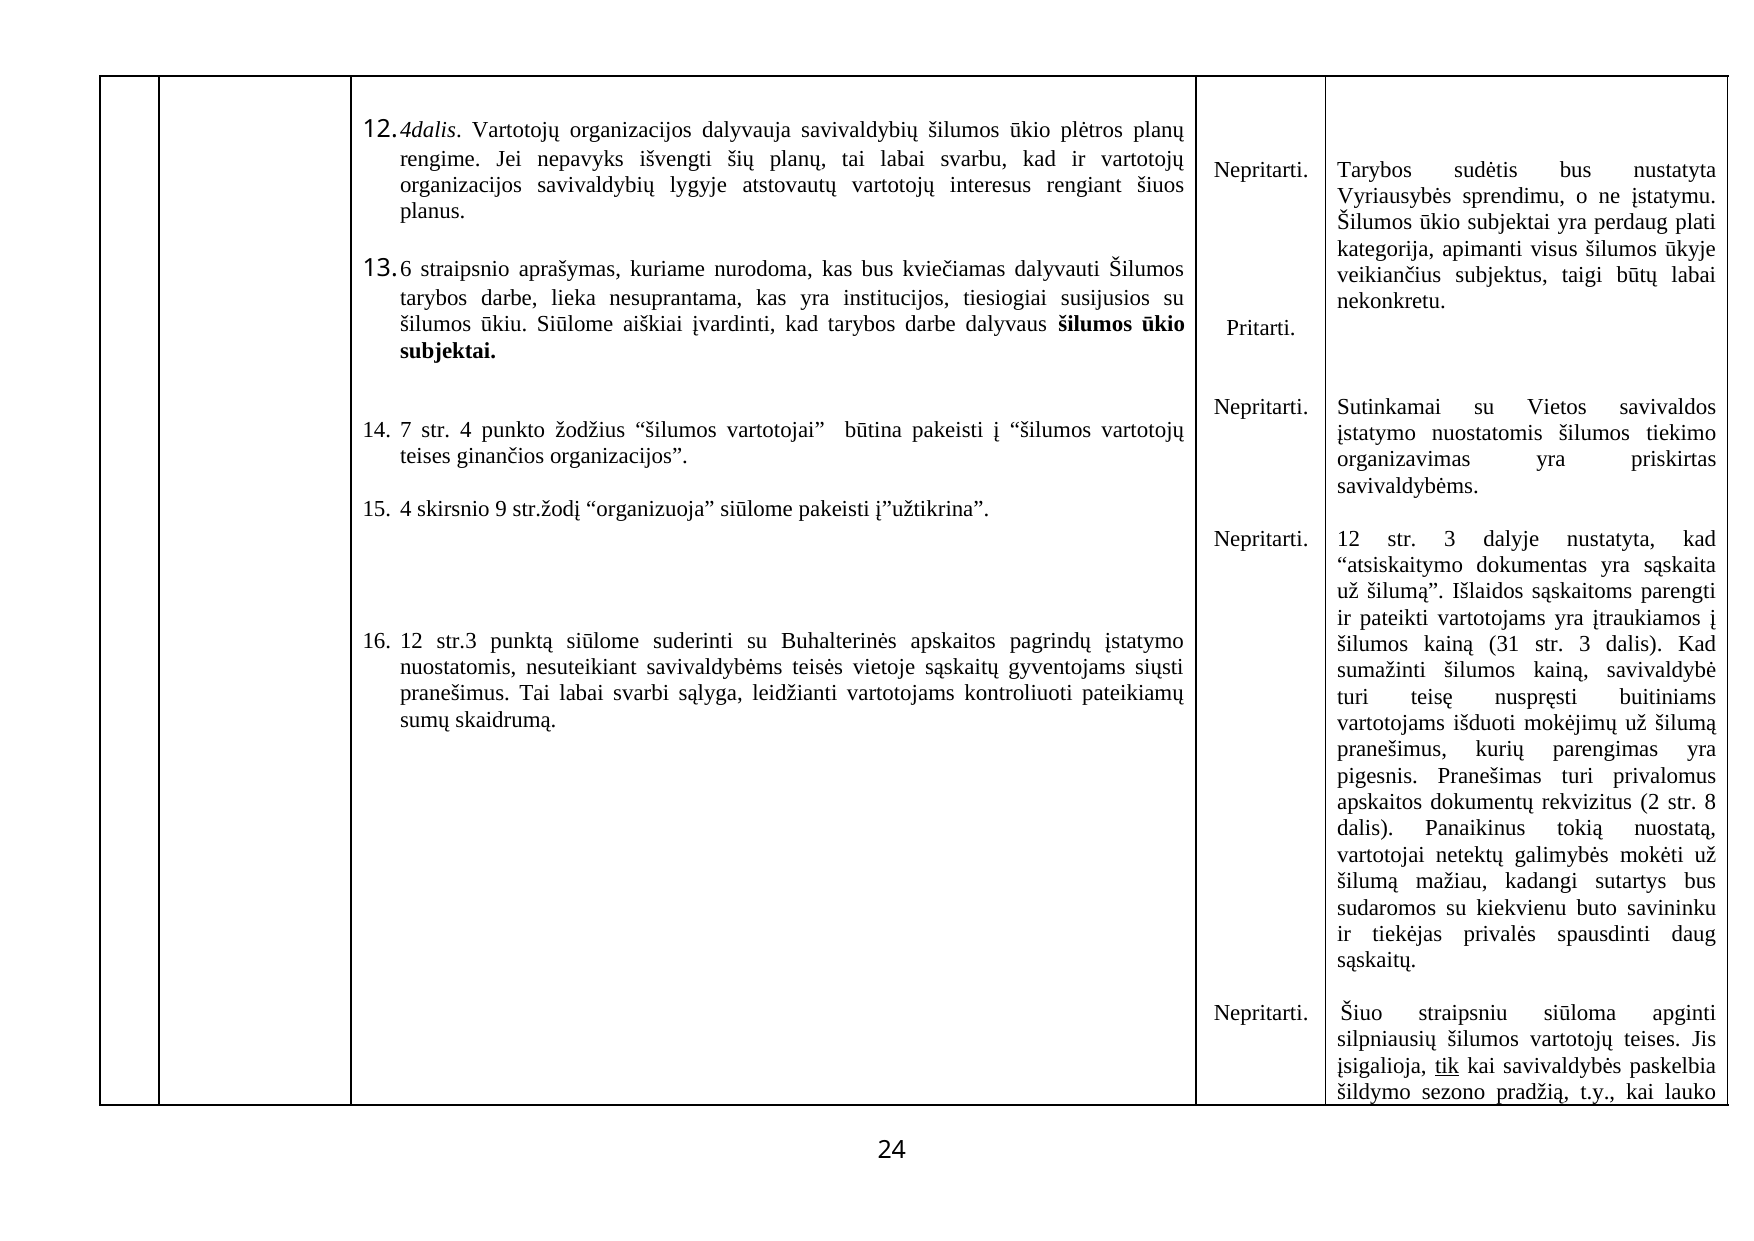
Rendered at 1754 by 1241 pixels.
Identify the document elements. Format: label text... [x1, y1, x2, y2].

table_cell Spaudoje pasirodė informacija, kad Seimas grąžins Vyriausybei pataisyti Šilumos ūkio įstatymo projektą, kadangi iš visuomenės pusės pasirodė prieštaravimai dėl dvinarės kainos, klaidingai vadinamos abonentiniu mokesčiu, įvedimo. Savivaldybės ir šilumos tiekimo įmonės tikisi, kad įstatymo priėmimas nebus stabdomas, kadangi Šilumos ūkio įstatymas gyvybiškai aktualus vartotojams, savivaldybėms ir šilumos tiekėjams.Šiuo metu daugelis labai svarbių vartotojų ir tiekėjų santykių klausimų neišspręsti, jiems trūksta įstatyminio pagrindo. Tai trikdo šilumos tiekimo įmonių darbą, trukdo steigtis daugiabučių namų bendrijoms, delsiama diegti šilumos taupymo priemones. Šilumos ūkio įstatymo projektas buvo rengiamas jau beveik trejus metus, daug kartų svarstytas dalyvaujant įvairių suinteresuotų organizacijų atstovams. Savivaldybių atstovai skambina ir prašo tarpininkauti, kad įstatymo projektas kuo greičiau būtų svarstomas ir priimtas. Įstatymas išspręstų daugelį iki šiolei nesprendžiamų, labai aktualių tiekėjų ir vartotojų santykių klausimų. Visuomenės atstovų ir kai kurių Seimo narių pastabos dėl abonentinio mokesčio įvedimo neturi pagrindo, nes įstatymo projekte net neminima tokia kategorija, kaip abonentinis mokestis ir manome, kad šis klausimas, sukėlęs dalies gyventojų nepasitenkinimą, yra visiškai be reikalo eskaluojamas. Įstatymo projekte rašoma, kad “šilumos ir karšto vandens kainas sudaro energijos ir galios dedamosios”. Minėtos kainos yra įteisintos Valstybinės kainų ir energetikos kontrolės komisijos 1997 m. kovo 27 d. nutarimu Nr.6 patvirtintoje centralizuotos šilumos kainos nustatymo metodikoje. Šioje metodikoje rašoma:”8.3. Juridiniai asmenys ir gyvenamųjų namų bendrijos ir namų savininkai...gali pasirinkti dvinarę arba vienanarę kainą. Taip pat norime atkreipti Jūsų dėmesį, kad asmenys, pasirinkę dvinarę kainą, gaus ne mažesnes kompensacijas, kaip ir esant vienanarei kainai. Taip rašoma “Buto (individualaus gyvenamojo namo) šildymo išlaidų, išlaidų šaltam ir karštam vandeniui kompensavimo gyventojams, turintiems mažas pajamas, įstatymo” 4 straipsnio 3 dalyje (V.Ž., 1999, Nr.36-1062). Prašytume negrąžinti Šilumos ūkio įstatymo projekto Vyriausybei ir nestabdyti jo svarstymo Seimo komitetuose. Šiam mūsų prašymui taip pat pritaria ir jį palaiko Valstybinė kainų ir energetikos kontrolės komisija ir Šilumos tiekėjų asociacija. Karšto vandens tiekimas Įstatymo ketvirtąjį skirsnį būtina papildyti straipsniu „Karšto vandens tiekimas“, kuriame turi būti nurodytos šalto vandens pirkimo sąlygos karštam vandeniui paruošti, nes, perskaičius įstatymo projektą, visiškai neaišku kaip bus parduodamas karštas vanduo. …Nereikia būti specialistu, kad suprastum devinto skirsnio („Šilumos kainos ir tarifai. Sąnaudų apskaita. Investicijos“) 30 straipsnio pirmo punkto nuostatą, kurioje teigiama, kad šilumos ir karšto vandens kainas sudaro šilumos energijos ir galios dedamosios. Tiesa po to lyg tarp kitko pasakoma, kad kainose gali būti ir kitų dedamųjų. Taigi šalto vandens kainos dedamoji gali būti įtraukta į karšto vandens kainą, bet gali ir nebūti. To pasėkoje galima daryti išvadą, kad karštas vanduo gali būti ruošiamas ir tiekiamas vartotojams nesinaudojant šalto vandens tiekimo paslaugomis. Tokių „stebuklų“ dar neteko regėti. Susipažinę su Lietuvos Respublikos Šilumos ūkio įstatymo projektu (2002 10 23), siūlome sekančius papildymus ir pataisymus: 1. Nors įstatymo projekte ir naudojama karšto vandens tiekėjo sąvoka, tačiau įstatyme ji neapibrėžta. Siekiant išspręsti praktikoje neretai iškylantį klausimą, kas atsakingas už nuostolius ir kokybę gaminant karštą vandenį bei atsižvelgiant, kad karšto vandens gamyba ir teikimas yra šilumos ūkio sudėtinė dalis, projekto 2 straipsnyje būtina pateikti karšto vandens tiekėjo sąvoką: Karšto vandens tiekėjas – pastato šildymo ir karšto vandens sistemos eksploatuotojas, parduodantis karštą vandenį vartotojams. Centralizuotai pagaminto karšto vandens tiekėjas yra šilumos tiekėjas. 2. 2 straipsnio 12 punktą papildyti: 12. Pastato šildymo ir karšto vandens sistemos prižiūrėtojas (eksploatuotojas) – fizinis ar juridinis asmuo, atitinkantis nustatytus kvalifikacinius reikalavimus eksploatuoti pastatų šildymo ir karšto vandens sistemas ir teikiantis šių sistemų priežiūros bei šilumos ir karšto vandens tiekimo paslaugas. 3. Įstatymo projekto 2 straipsnio 27 punktą papildyti: 27. Šilumos ūkis – energetikos ūkio sritis, tiesiogiai susijusi su šilumos ir karšto vandens gamyba, perdavimu, tiekimu ir vartojimu. 4. Įstatymo projekto 2 straipsnio 32 punktą išdėstyti taip: 32. Tiekimo-vartojimo riba – vieta šilumos perdavimo vamzdynuose, iki kurios tiekėjas yra atsakingas už šilumos ir (ar) karšto vandens tiekimą. 5. Įstatymo projektą papildyti nauju straipsniu: 13*. Karšto vandens gamybos organizavimas Šaltą vandenį karšto vandens gamybai karšto vandens tiekėjas perka iš šalto vandens tiekėjo. Necentralizuotos karšto vandens gamybos atveju karšto vandens tiekėjas šilumnešį perka iš šilumos tiekėjo. 6. Patikslinti 20 straipsnio 5.3 punktą: 5.3. sutartyse nustatytus šilumos vartotojų patalpų kokybišką šildymą ir tinkamos kokybės karšto vandens pristatymą vartotojams, jeigu šilumos ar karšto vandens tiekėjai į pastato šilumos punktą pristato sutartyse nustatytos kokybės šilumnešį, o centralizuotos karšto vandens gamybos atveju – karštą vandenį. Šilumos įstatymo projekte labai sureikšminamas konkurencijos vaidmuo tarp energijos, kuro tiekėjų bei šilumos gamintojų. Šilumos tiekimo įmonės veikia lokalioje teritorijoje ir turi ryšį su vartotojais toje pačioje teritorijoje sumontuotu šilumos perdavimo tinklu. Atskirais atvejais labai ribotos kuro pasirinkimo galimybės ( pvz. nėra dujotiekio). Vartotojas netenka tokios pasirinkimo laisvės kaip elektros energijos vartotojas. Dėl verslo specifikos ( dideli pradiniai kapitaliniai įdėjimai, ribota veiklos rinka, dideli konkurentų įėjimo į rinką kaštai, mastelio ekonomika), centralizuotas šilumos tiekimo ūkis yra natūrali monopolija. Esant dabartiniai politinei situacijai savivaldybėse, kai dauguma savivaldybių sprendimus priima politiniais motyvais, o nesivadovauja ekonomine logika, šiame straipsnyje nuostata dėl “pagrįstos konkurencijos įteisinimo” gali būti žalinga ir skatinti valdininkų savivalę. Siūlau 1 straipsnio 2 dalies nuostatą 2) išbraukti. Straipsnis 2 Siūlau straipsnį papildyti sąvoka, apibrėžiančia šilumos pirkimo – pardavimo santykius tarp šilumos gamintojo ir šilumos tiekėjo. Straipsnis 3.1 Neaiškus teiginys. Kuro tiekėjai tiesiogiai nekonkuruoja su energijos tiekėjais. Gal norėta apibrėžti konkurenciją tarp centralizuoto šilumos ūkio ir alternatyvių šilumos energijos šaltinių. Siūlau sukonkretinti teiginį bei papildyti 2 Straipsnį energijos bei kuro tiekėjų sąvokomis. Straipsnis 3.2 Nuostata, kad savivaldybių kontroliuojamoms įmonėms nuosavybės teise priklausytų šilumos perdavimo tinklai, kuriais realizuojama ne mažiau 5 GWh per metus šilumos ir ne mažiau kaip 30 procentų gamybos pajėgumų kiekviename tinkle, įskaitant reikalingą šiluminės galios rezervą, pasmerkia savivaldybes ir jų kontroliuojamas įmones eksploatuoti labiausiai nusidėvėjusią šilumos ūkio dalį – šilumos perdavimo tinklą. Šiuo metu daugumos šilumos ūkio įmonių šiluminių trasų techninė būklė yra nepatenkinama, jų amžius vidutiniškai siekia 15 ir daugiau metų. Kai kur nuostoliai trasose iki 30 procentų visos perduodamos energijos. Šio tinklo atnaujinimas ir privalomų 30 procentų šilumos gamybos pajėgumų kiekviename tinkle išlaikymas, įskaitant reikalingą šiluminės galios rezervo priežiūrą ir remontą , pareikalaus žymių investicijų. Šilumos ūkio įmones įmanoma sutvarkyti tik atlikus kompleksinę renovaciją, apimančią šilumos gamybą ir šilumos tiekimą. Dėl blogos finansinės padėties, o taip pat dėl galimų politinių interesų savivaldybės stengsis pirmiausiai patenkinti kai kurių socialinių sluoksnių (mokytojai, medikai) finansinius interesus ir tuo pačiu nepajėgs atlikti šiluminių trasų renovacijos. Reikia tikėtis, kad artimiausiu laikotarpiu šilumos nuostoliai didės ir galutinis vartotojas turės sumokėti už šiluminės energijos nuostolius, o tai lems šilumos tarifo didėjimą. Siūlau nuostatą išbraukti, be to ji prieštarauja įstatymo 1 Straipsnio 1 ir 4 punktams. Straipsnis 4.3 Siūlyčiau tokią šio straipsnio redakciją: “Valstybė (vyriausybė) planuoja bei rekomenduoja savivaldybėms optimalų vietinio biokuro ir atsinaujinančių energijos šaltinių panaudojimą šilumos energijos gamybai.” Straipsnis 8.2 Siūlau išbraukti žodį “gali” ir išdėstyti taip: “Vyriausybė teikia paramą…” arba išbraukti visą punktą. Straipsnis 13.3 Siūlau papildyti punktą ir išdėstyti sekančiai:”Šildymo sezono laikotarpiu butai ir kitos patalpos daugiabučiame name privalo būti šildomi, jeigu to pageidauja bent vienas namo buto savininkas neturintis įsiskolinimų šilumos tiekėjui, o bendras namo įsiskolinimas šilumos tiekėjui neviršija 1/12 už per paskutinius 12 mėnesių tam namui priskaičiuotos piniginės sumos už patiektą šiluminę energiją”. Straipsnis 14.3 Siūlau papildyti punktą ir išdėstyti taip: “Šilumos tiekėjo išlaidas, susijusias su šilumos ir (ar) karšto vandens pateikimo sustabdymu įsiskolinusiam vartotojui, bei išlaidas, susijusias su šilumos ir (ar) karšto vandens pateikimo atnaujinimo vartotojui, pilnai atsiskaičiusiam su šilumos tiekėju, apmoka šis vartotojas.” Straipsnis 20.3 Punktas taisytinas aptariant atvejį kaip bus priimamas sprendimas dėl šildymo ir karšto vandens sistemos eksploatuotojo, jeigu nebūtų daugiabučių namų savininkų bendrijos, o būtų paskirtas administratorius. Straipsnis 30.5 Siūlau punktą išdėstyti taip: “Derindama ir nustatydama bazines kainas, Komisija taiko ne didesnę kaip 9 procentų pelno maržą. Sąvoka “Atsakomybės riba”. Siūlome ją keisti taip: Tiekimo-vartojimo riba – tiekėjo ir vartotojo įrenginių nuosavybės atskyrimo vieta, jei jų tarpusavio sutartyse nenumatyta kitaip. Ši sąvoka, jeigu ji priimtina, turėtų būti vartojama tolimesniame Įstatymo projekto tekste vietoje sąvokos “atsakomybės riba”. Sąvoka “Karštas vanduo”. Vandens temperatūrą neturėtų nustatyti Vyriausybė ar dar kas nors, kadangi šioje srityje yra priimti tarptautiniai higieniniai standartai, kuriuos atkartoja ir mūsų šalyje galiojančios higienos normos. Nesilaikant šių normų galimi susirgimai, kaip daugeliui girdėta legionierių liga. Siūloma formuluotė: Karštas vanduo – geriamasis vanduo, pašildytas iki higienos normomis nustatytos temperatūros, naudojamas buityje bei specialių jo parametrų nereikalaujančiuose technologiniuose procesuose. Sąvoka “Kogeneracinė jėgainė”. Projekte pateikiamas kogeneracinės jėgainės apibrėžimas yra netinkamas, kadangi kogeneracinė jėgainė visų pirma yra technologinių įrenginių visuma. Tokias jėgaines, kaip dabar kompresorines stotis, ateityje turės stambesnės įmonės ar net didelės gydymo ar kitokios paskirties įstaigos, todėl šių žodžių deriniu apibudinti instituciją (įmonę) nepriimtina. Dėl to ir dėl dabar galiojančios techninės sampratos apie kogeneracinę jėgainę siūlome tokį šios sąvokos apibrėžimą: Kogeneracinė jėgainė – technologinių įrenginių kompleksas, skirtas bendrai elektros ir šilumos gamybai. Šiuo įstatymu reglamentuojančioje veikloje kogeneracinės jėgainės pagamintos energijos dominuojančia dalimi laikoma šiluma. Kadangi šiame apibrėžime nelieka sąvokos “kombinuotoji elektros energijos ir šilumos gamyba”, todėl ją siūlome išbraukti iš sąvokų sąrašo (poz. 6). Šiame apibrėžime antrasis sakinys įrašytas, siekiant išvengti piktnaudžiavimo dėl ateityje kogeneracijai numatomos tiekti paramos iš Europos Sąjungos ir respublikinių fondų, nes tokių bandymų kitose šalyse jau yra. Sąvoka “Kombinuotoji elektros energijos ir šilumos gamyba” Siūloma išbraukti (paaiškinimą žr. aukščiau, prie sąvokos “Kogeneracinė jėgainė”.) Sąvoka “Šilumos vartotojo pastato šildymo būdas” Siūloma šią sąvoką išbraukti, kadangi yra kita sąvoka “šildymo būdas” (žr. 15 poz.) , reiškianti tą patį. Be to visiškai nesuprantama, kodėl rašoma “šilumos vartotojo pastato” šildymo būdas, nes svarbu yra aplamai pastato šildymo būdas. Iš kitos pusės žiūrint, kiekvienas pastatas yra šilumos vartotojas, todėl to pabrėžti nėra reikalo. Sąvoka “Pastato šildymo ir karšto vandens sistema” Inžinerinėje praktikoje yra ne tik šildymo ir karšto vandens sistemos, bet ir kitos (vėdinimo, oro kondicionavimo) sistemos, kurios vartoja šilumą. Jų eliminavimas gali sukelti juridinių problemų, todėl siūlome išplėsti šią sąvoką ir apjungti visas minėtas sistemas bendru pavadinimu “pastato šilumos vartojimo sistema”. Tai labiau atitiktų CK 4.82 p. išdėstytus teiginius. Šios sąvokos apibrėžime siūlome padaryti redakcinius pakeitimus. Čia ir kitur, kai kalbama apie karšto vandens gamybą, siūlome rašyti karšto vandens ruošimas, nes taip priimta apibrėžti vandens sušildymo procesą tiek techninėje tiek bendrinėje kalboje. Taip pat, čia ir kitur, reikėtų atsisakyti žodžio “perdavimas” ir vartoti “tiekimas”. Siūloma formuluoti taip: Pastato šilumos vartojimo sistema – techninė sistema skirta pastato patalpų šildymui, vėdinimui, oro kondicionavimui, karšto vandens ruošimui ir tiekimui ar kitiems tikslams tenkinti. Ją sudaro šilumos vartotojo patalpų techninė įranga kartu su funkcionaliai susijusia bendrojo naudojimo įranga. Antrasis sakinys leidžia aiškiau suderinti šio įstatymo ir CK nuostatas dėl bendrojo naudojimo įrangos. Jeigu būtų priimtas šis siūlymas, reikėtų ne tik čia, bet ir kitur įrašyti “šilumos vartojimo sistema” vietoje “šildymo ir karšto vandens sistema”. Sąvoka “Šilumos perdavimas” Vietoje žodžio “perdavimas” siūloma vartoti žodį “tiekimas”. Šiluminėje technikoje , kai sakoma “šilumos perdavimas”, suprantama, kad kalbama apie vieną iš šilumos mainų būdų. Pavyzdžiui,sakoma: šilumos perdavimas per šilumokaičio sienelę” ir pan. Šio Įstatymo projekte tekste taip pat labai dažnai yra vartojamas žodis “tiekimas”, todėl nereikėtų jo kai kur atsisakyti Geriausia tą patį reiškinį vadinti vienodai. Sąvoka “Šilumos perdavimo tinklas” Sąvoka “....perdavimo tinklas” keistina dėl to, kad žodis “perdavimas” čia naudojamas ne pagal priimtą terminologiją ir taip pat todėl, kad CK septinto skirsnio “ Energijos pirkimo – pardavimo sutartys” 6.383 yra sąvoka “energijos tiekimo tinklas”, todėl mes turime turėti būtent tokios sąvokos apibūdinimą. Tai svarbu ir CK 6.387 atžvilgiu, nes “ …už …tinklų, …prietaisų … būklę bei saugų naudojimą atsako … tiekimo įmonė”. Be to, siūloma atsižvelgti į statybos techniniame reglamente “Šilumos tiekimo tinklai ir šilumos punktai” jau esamą formuluotę ir ją priimti tokią: Šilumos tiekimo tinklas – kompleksas įrenginių, susidedančių iš vamzdynų, uždaromųjų ir reguliuojamųjų įtaisų , siurblių, kontrolės ir matavimo prietaisų bei kitų elementų, kuriais šilumnešis iš šilumos šaltinio tiekiamas ir skirstomas vartotojams Sąvoka “Šilumos tiekimas” Sąvokos apibrėžime naudojamas žodis “pristatymas” , kalbant apie šilumą, netinkamas. Galima pristatyti ką nors, kas turi matmenis, pavyzdžiui, litrą vandens, toną anglies ir panašiai, tačiau visuomet sakome “patiekė 3 tūkstančius m3 gamtinių dujų” ir t.t. Todėl čia ir kitur žodį “pristatyti”, kai kalbama apie šilumą ar karštą vandenį, vertėtų keisti žodžiu “tiekti”. 1. Vartotojų teisės Įstatymo straipsnis nurodantis Įstatymo tikslus deklaruoja, kad jis gina vartotojų teises. Tačiau specifiniai straipsniai nurodo, kad pastatų šildymo energijos šaltinius nustato Savivaldybė per miesto Plėtros Planą, ir kad vartotojas norintis atsijungti nuo centralizuotai teikiamos šilumos sistemos turi tik teisę duoti Prašymą. Savivaldybė turi teisę duoti neigiamą atsakymą net tris metus. Demokratinėse valstybėse, kuriose rinkos ekonomika turi dideli vaidmenį, visuomeninės paslaugos kaip visuomeninis transportas, telefonas, elektra, kabelinė televizija, šildymas, ir t.t. yra suteikiama už nustatytą kainą ir vartotojas turi neribotą teisę pirkti arba nepirkti. Tai nereiškia, kad miestai neturi Plėtros Planų, tačiau tie Planai yra sudaromi atsižvelgiant į vartotojų pasirinktas kryptis. Paslaugos, kurios neturi rinkos paklausos miršta, o tos kurios turi paklausą plečiasi. Šilumos įstatymo projekte yra visiškai priešingai: vartotojas turi paklusti Centrinio Planavimo diktatui. Jis ne tik neturi teises pasirinkti šilumos energijos šaltinį, bet net neturi teises gauti normalią sąskaitą: nurodyta kad jis gauna tik "mokėjimo pranešimą", o jeigu nori gauti sąskaitą už tai turi mokėti papildomą mokestį. Įstatymo projekte yra ir daug kitų vartotojo teisių pažeidimų nustatant mokėjimo už paslaugas grafiką, reikalaujamą "išpirką" norint atsijungti (kaip baudžiavos laikais norint tapt laisvu miestelėnu), iki to kad net šildymo sezoną privatiems pastatams (daugiabučiams) nustato meras savo įsakymu nors tai prieštarauja daugiabučių namų įstatymo nuostatoms. Įstatymo projekte nėra jokiu įpareigojimų energetikos tiekėjams (elektros ir dujų tinklams) daugiabučiuose pastatuose teikti tiek galingumo kiek reikia patenkinti gyventojų poreikius. Apie tai plačiau komentuojama po "konkurencijos" antrašte. 2. Konkurencija Įstatymo projektas deklaruoja, kad vienas iš įstatymo tikslų yra "įteisinti pagristą konkurenciją". Tačiau projekto straipsniuose yra nurodyta, kad Savivaldybė nustato zonas šildymo būdams (7 str.), organizuoja tiekimą (9 str.). Kadangi centrinio šildymo, elektros, ir dujų paskirstymo tinklai yra Savivaldybės kontrolėje, tai akivaizdu kad iš tiesu nėra jokios konkurencijos tarp energetikos tiekėju jeigu vartotojas neturi teises pasirinkti ir tiekėjai nėra įstatymiškai įpareigoti atvesti iki buto įvadinio elektros skaitliuko tiek pajėgumo, kad buto savininkas galėtu savo butą apšildyti ir karštą vandenį paruošti naudodamas elektros energiją, jeigu jis to norėtu. Papildomai dar reikia pastebėti, kad įstatymo projekte yra nurodyta kad buto savininkas atsijungęs nuo centrinio šildymo privalo mokėti "rezervines galios mokesti". Tai aiškiai ne konkurenciją skatinantis nuostatas bet konkurenciją draudžiantis žingsnis panaudojant nepriimtinus metodus. Suprantama, kad buto savininkas atsijungęs nuo centrinio šildymo privalo mokėti už bendro naudojimo patalpų šildymą,(tai nustato 22 str.), tačiau kodėl jis privalo dar papildomai mokėti kažkokį "rezervines galios mokestį", kurio nustatymas yra įstatyme net neapibrėžtas? 3. Atsakomybė Viešojo administravimo srityje yra priimta, kad tie, kurie perka apmokamas paslaugas bent kartą per metus gautų auditu patvirtintą finansinę apskaitą iš paslaugų tiekėjo. Įstatymo projekte yra deklaruojama, kad vienas iš įstatymo tikslų yra "didinti efektyvumą". Tačiau projekte visiškai nieko nekalbama apie specifinius įpareigojimus tiekėjui duoti finansinę apskaitą vartotojams, arba nustatytas ribas kiek iš vartotojo sumokėtų mokesčių privaloma investuoti gerinant šilumos trasų terminę izoliaciją, kokį procentą galima išleisti ant "administracinių išlaidų", arba kiek kombinuotos gamybos (elektra ir šiluma) išlaidų turi būti priskirta elektros komponentui ir kiek šilumai. Be tokių specifinių kriterijų yra per daug plačios galimybės manipuliuoti skaičiais šilumos vartotojų nenaudai. Bendrai paėmus įstatymo projektas kalba tik apie vartotojo atsakomybę mokėti, bet nieko nekalba apie tiekėjo atsakomybę vartotojui. Gaunasi įspūdis, kad projekto autoriai buvo šilumos ūkis ir Vilniaus savivaldybė, nes visas projektas akcentuoja tik jų interesus. 4. Papildomos pastabos Įstatymo projekte yra naudojama išraiška "jungtines veiklos sutarties partneriai". Tai teisiškai netikslu: daugiabučio namo butų savininkai sudarydami jungtinės veiklos sutartį neįsipareigoja kaip "partneriai". Partnerystės sutartis verslo tikslais reškia, kad kiekvienas partneris teisiškai atsako už kiekvieno kito partnerio veiksmus ir finansinius įsipareigojimus (nebent partnerystės sutartyje yra nustatyta kitaip). Tuo tarpu daugiabučiame pastate atskirų patalpų savininkai kiekvienas atsako už save. Projekto 20 straipsnis nurodo kad pastato šildymo sistemos eksploatuotojas "remontuoja šilumos ir karšto vandens apskaitos prietaisus" bei "paskirsto pastate suvartotą šilumos kiekį vartotojams". Tai nepriimtina: apskaitos prietaisų priežiūra yra tiekėjo atsakomybė. Sąskaitų išdavimas yra taip pat tiekėjo atsakomybė panaudojant paskirstymo formulę, kurią nustato savininkai paprasta balsu dauguma vadovaujantis Daugiabučių Namų Bendrijų Įstatymo nustatyta tvarka. Įstatymo projekte vartotojų teisėms apsaugoti nėra tinkamo mechanizmo: projektas nurodo, kad Valstybinė Konkurencijos ir Vartotojų Teisių Gynimo Tarnyba turi tik teisę gauti informaciją ir teikti pasiūlymus Savivaldybei. Tai nepriimtina, nes paslaugų tiekėjas negali būti ir vartotojų teisių gynėjas. Įstatymas turėtu Valstybinei konkurencijos ir Vartotojų Teisių Gynimo Tarnybai suteikti autoritetą spręsti visus ginčus tarp Savivaldybes/šilumos/energetikos tiekėjo ir vartotojo, ir nustatyti, kad Tarnybos sprendimai yra privalomi visoms pusėms. Energetikos Kainų Kontrolės Komisija turi atsakomybę autoritetingai kalbėti apie kainas. Apie konkurenciją ir vartotojų teises turi turėti pilnus įgaliojimus Vartotojų Teisių Gynimo Tarnyba. Pakeisti 20 str. 4-os dalies formuluotę ir išdėstyti ją taip: 4. Šilumos tiekėjas gali būti ir daugiabučio namo, kurio butų ir kitų patalpų savininkams jis tiekia šilumą, šildymo ir karšto vandens sistemos eksploatuotojas, jeigu savininkai taip nusprendžia. Šiuo atveju daugiabučio namo šildymo ir karšto vandens sistemos eksploatavimo sutartis sudaroma atskirai nuo šilumos ir karšto vandens vartojimo pirkimo pardavimo sutarčių. Papildyti 24 str. 3-ia dalimi ir suformuluoti ją taip: Sutartyse nustatyta tvarka reikšti pretenzijas šilumos ir karšto vandens tiekėjui už patiektą nekokybišką šilumą ar karštą vandenį. Asociacija “Lietuvos butų ūkis” išnagrinėjo šilumos įstatymo projektą ir siūlo: 3 straipsnis. Konkurencija šilumos ūkyje. Sąvoka „karšto vandens tiekėjas“ įstatymo projekto 2 straipsnio sąvokose nėra išaiškinta, todėl šios sąvokos naudojimas yra neaiškus. 20 straipsnis. Pastatų šildymo ir karšto vandens sistemų priežiūra. Vadovaujantis Civilinio kodekso 4.84 straipsniu, jeigu butų ir kitų patalpų savininkai neįsteigia bendrijos arba nesudaro jungtinės veiklos sutarties, skiriamas bendrojo naudojimo objektų administratorius, kuris administruoja šio kodekso 4.240 straipsnio pagrindu. Administratorius privalo valdyti, tinkamai prižiūrėti, remontuoti ir kitaip tvarkyti bendrojo naudojimo objektus, inžinerinę įrangą, tame tarpe ir šildymo bei karšto vandens sistemas. Vadovaujantis Lietuvos Respublikos Vyriausybės 2002 m. gegužės 22 d. nutarimu Nr. 752 patvirtintais administravimo nuostatais, administratorius vykdo bendrojo naudojimo objektų nuolatinę priežiūrą. Jis taip pat turi teisę samdyti kitą įmonę, bet ne šilumos tiekėjas tai vykdo. Šio straipsnio p. 2 nuostatos prieštarauja Civilinio Kodekso ir minėto nutarimo nuostatoms. Bendrojo naudojimo objektai (tame tarpe inžinerinė įranga) – tai butų savininkų bendroji dalinė nuosavybė. Tiekėjui priklauso prekės tiekimo (pardavimo) funkcijos, bet ne butų savininkų turto priežiūra prievartos būdu. Šios nuosavybės valdymas nustatytas Civilinio Kodekso 4.82, 4.84 ir 4.85 straipsnių nuostatomis. Priežiūrą vykdančios įmonės yra sudarę su butų savininkais bendrajai inžinerinei įrangai prižiūrėti sutartis nuo 1991 m., o tai reiškia, kad butų savininkai yra išreiškę valią dėl bendrojo naudojimo inžinerinės įrangos naudojimo, išlaikymo. Sprendimai dėl bendrojo naudojimo objektų valdymo ir naudojimo priimami savininkų balsų dauguma, bet ne tiekėjo nuorodomis. Įvertinus vartotojų interesus ir teises, butų savininkai patenka į monopolistų rankas, kai pats tiekėjas parduoda ir pats reguliuoja tiekimo sistemas daugiabučiame name, nelieka jokios kontrolės. Visada teisus bus tiekėjas, kuris suinteresuotas parduoti kuo daugiau šilumos energijos. Niekas nesugebės apginti vartotojų (buitinių abonentų) interesų. 4 punkto „pristatymo sutarties“ sąvoka neaiški. Turėtų būti vartojimo pirkimo – pardavimo sutartis tarp tiekėjo ir vartotojo. 28 straipsnis. Savavališkas atsijungimas. Šilumos vartotojai, kurie savo įrenginius atjungia nuo šilumos tiekimo sistemos, pažeisdami šio Įstatymo nustatytą tvarką, išlieka šios sistemos tiekiamos šilumos vartotojais. Jeigu vartotojas atsijungė savo įrenginius ir naudojasi kitu šildymo būdu, nevartoja šilumos energijos, jos neperka, o vartoja kitą šilumos rūšį, jis ir yra vartojamos šilumos vartotojas. Koks tikslas jį laikyti šios sistemos vartotoju, jei nesinaudojama paslauga arba preke, tokiomis nuostatomis pažeidžiamos vartotojų teisės. Už vartotojų savavališkus veiksmus galima būtų administracinėmis baudomis bausti, bet ne laikyti prievarta vartotojais. Įstatymo projektas prieštarauja Civilinio Kodekso 4.72 –4.92 straipsnių nuostatoms ir kitiems norminiams dokumentams, todėl prašome atsižvelgti į išdėstytas pastabas bei pasiūlymus ir pakeisti arba patikslinti minimus įstatymo projekto straipsnius. Teikiame šias pastabas ir pasiūlymus: Pastebime, kad nėra išlaikyta logiška teisinio dokumento struktūra - nurodžius pagrindinius įstatymo tikslus, vėliau reikėtų dėstyti kiekvieno tikslo įgyvendinimo metodiką. Iš 6 paminėtų tikslų detalizuotas tik 2-as punktas - “pagrįstos konkurencijos įgyvendinimas šilumos ūkyje”. Visiškai nėra aprašyta, kaip bus ginamos šilumos vartotojų teisės, kokia valstybinė institucija vykdys šilumos sektoriaus valstybinę kontrolę, kokia tvarka bus nagrinėjami vartotojų skundai. Įstatymo projektas neatitinka LR Vyriausybės 2001 m. gruodžio 3 d. nutarimu Nr. 1439 patvirtintai LR šilumos įstatymo koncepcijai, kurios 6 p. nustato, kad šilumos ūkio įstatyme “Numatoma praplėsti šilumos vartotojų teises, suteikti jiems daugiau laisvės ir galimybių rinktis”. Nors 1 str. 1 dalis nustato, jog šilumos įstatymas turėtų reglamentuoti šilumos ūkio subjektų santykius su vartotojais, tarpusavio ryšius ir atsakomybę, tačiau įstatymo projekte nėra nustatyti šilumos tiekėjų įsipareigojimai šilumos vartotojams ir atsakomybė už jų nesilaikymą ar netinkamą sutarčių vykdymą ir kt., o tai pažeidžia sutarties šalių teisių ir pareigų pusiausvyrą, kuri yra nesąžininga vartotojo atžvilgiu (CK6.188 str). Įstatymo projektas nenustato reikalavimų šilumos (paslaugos) kokybei. Siūlome įvardinti konkrečią įstaigą ( t.y. Valstybinę kainų ir energetikos komisija), kuri nustatys tokius reikalavimus bei vykdys jų kontrolę. Siūlome 1 straipsnio 2 dalies 1 punktą išdėstyti taip: Užtikrinti patikimos ir kokybiškos paslaugos tiekimą šilumos vartotojams. Vartotojui aktualu ne pats procesas, bet rezultatas. 1 str. 2 dalies 2 punktą siūlome išdėstyti taip: Konkurencijos ir privataus kapitalo dalyvavimo skatinimas ekonominiam efektyvumui didinti, kadangi ir pagrindinis teisės aktas energetikos sektoriuje – Energetikos įstatymas, numato šiuos ekonominio efektyvumo skatinimo būdus. Paskutinėje Šilumos ūkio įstatymo redakcijoje siūloma riboti konkurenciją šilumos sektoriuje savivaldybių šilumos ūkio plėtros planais. Tai prieštarauja ne tik Energetikos įstatymo, Konkurencijos įstatymo , bet ir LR Konstitucijos 46 str. 4 dalies nuostatoms, kurios draudžia monopolizuoti gamybą ir rinką bei saugo sąžiningos konkurencijos laisvę. Siūlome papildyti 2 str. sąvokų aprašymą šiomis sąvokomis: Šilumos ūkio subjektai, šilumos vartotojų teises ginančios organizacijos, bendro naudojimo objektų administratorius. Šilumos ūkio subjektu taip pat turi būti įvardintas ir šilumos ūkio veiklos užsakovas – vartotojas, kurio interesus atstovauja vartotojų organizacijos. Šilumos vartotojų teises ginančios organizacijos – tai nevyriausybinės vartotojų organizacijos, ginančios šilumos vartotojų interesus. Kadangi 5 straipsnio pavadinimas visai neatspindi išdėstyto teksto turinio, šio straipsnio pavadinimą siūlome išdėstyti taip: Šilumos vartotojų interesus atstovaujančių organizacijų teisės. 5 str. dalys turėtų būti šios: 1 dalis. Šilumos vartotojų teises ginančios organizacijos bei institucijos turi teisę gauti iš šilumos tiekėjų informaciją apie šilumos tiekėjo veiklą, susijusią su vartotojų teisių gynimu. (Pateikta redakcija suteiks teisę iš šilumos tiekėjų gauti informaciją apie vartotojų nusiskundimus, kurie turi būti fiksuojami pačioje įmonėje). 2 dalis. Savivaldybių kontroliuojamose šilumos tiekimo įmonėse sudaromos stebėtojų tarybos. Šilumos tiekėjas pasiūlo šilumos vartotojų teises ginančioms organizacijoms ir institucijoms skirti savo atstovus į šių įmonių stebėtojų tarybas. (Įstatyme reikėtų minėti realias institucijas, o ne menamas. Šiuo metu tokios stebėtojų tarybos nėra įteisintos). 3dalis. Nacionalinės šilumos vartotojų organizacijos dalyvauja Šilumos tarybos veikloje. Tai vartotojų organizacijų – šilumos ūkio subjekto, teisė. 4dalis. Vartotojų organizacijos dalyvauja savivaldybių šilumos ūkio plėtros planų rengime. Jei nepavyks išvengti šių planų, tai labai svarbu, kad ir vartotojų organizacijos savivaldybių lygyje atstovautų vartotojų interesus rengiant šiuos planus. 6 straipsnio aprašymas, kuriame nurodoma, kas bus kviečiamas dalyvauti Šilumos tarybos darbe, lieka nesuprantama, kas yra institucijos, tiesiogiai susijusios su šilumos ūkiu. Siūlome aiškiai įvardinti, kad tarybos darbe dalyvaus šilumos ūkio subjektai. 7 str. 4 punkto žodžius “šilumos vartotojai” būtina pakeisti į “šilumos vartotojų teises ginančios organizacijos”. 4 skirsnio 9 str.žodį “organizuoja” siūlome pakeisti į”užtikrina”. 12 str.3 punktą siūlome suderinti su Buhalterinės apskaitos pagrindų įstatymo nuostatomis, nesuteikiant savivaldybėms teisės vietoje sąskaitų gyventojams siųsti pranešimus. Tai labai svarbi sąlyga, leidžianti vartotojams kontroliuoti pateikiamų sumų skaidrumą. 13 str. 3 punkto žodžius “bent vienas” būtina pakeisti į “paprasta dauguma”. 19 str. 4 punktą išdėstyti taip: “Šilumos vartojimo pirkimo- pardavimo sutarčių standartinės sąlygos turi būti suderintos su Nacionaline vartotojų teisių apsaugos taryba prie Teisingumo ministerijos”. Ši institucija atsakinga už tai, kad vartotojiškos sutartys atitiktų sąžiningumo sąlygas. Nesuprantama, kodėl 20 str.3 punkto 3.3 dalyje eksploatuotojas, o ne šilumos tiekėjas atsako už kokybišką šildymą. Pagal CK 3.386 str. už energijos kokybę turi atsakyti energijos tiekėjas, jei sutartyse nenumatyta kitaip. Šilumos tiekėjas pats privalo vykdyti šilumos paskirstymo sistemų priežiūrą, tačiau jei dėl kokių nors priežasčių tai atlieka kitas asmuo, šilumos tiekėjas privalo kontroliuoti, kad prižiūrėtojas tinkamai vykdytų priežiūrą. Vartotojų teisių gynimo įstatymo 5 straipsnis nustato, kad vartotojas turi teisę gauti išsamią informaciją apie naudojamą paslaugą, todėl 24 straipsnyje, kurį siūlome išdėstyti taip: “Šilumos vartotojų teisės ir pareigos”, būtina aiškiai ir tiksliai įvardinti, kokia privalomoji informacija turi būti teikiama šilumos vartotojui. Šiame įstatymo straipsnyje taip pat turi būti reglamentuota vartotojo teisė keisti sutarties sąlygas, nutraukti sutartį bei teisė apskųsti paslaugos teikėją. Įstatyme turi būti aiškiai nustatyta ginčų nagrinėjimo tvarka. Įstatymo projektą siūlome derinti su Nacionaline vartotojų teisių apsaugos taryba, o nuostatas dėl sąžiningos konkurencijos šilumos ūkyje prašome teikti derinti LR Konkurencijos tarybai. 1. Įstatymo projekto 11 str. 2 dalis nustato ribą iki kurios šilumos tiekėjas turi patiekti šilumą. („Atsakomybės riba tarp šilumos tiekėjo ir šilumos vartotojo nustatoma šilumnešio padavimo ir grąžinimo vamzdynų vietose, kuriose pirma uždaromoji armatūra, atskirianti pastato šilumos punktą nuo šilumos įvado, yra sujungta su šilumnešio padavimo ir grąžinimo vamzdynais šilumos vartotojo pusėje. Sutartimis gali būti nustatytos kitos atsakomybės ribos“). Ši nuostata prieštarauja jau priimto Energetikos įstatymo 12 str. 1 dalies nuostatai, nustatančiai, jog energijos tiekimas, perdavimas, skirstymas turi būti vykdomas „iki patiektos energijos apskaitos prietaiso sujungimo su vartotojo sistema vietos“. Antras 11 str. 2 dalies sakinys leistų šilumos tiekimo įmones reketuoti gyventojus ir nustatyti bet kokią atsakomybės ribą. Siūlome tokią 11 str. 2 dalies redakciją: „2. Atsakomybės riba tarp šilumos tiekėjo ir šilumos vartotojo nustatoma šilumnešio padavimo ir grąžinimo vamzdynų vietose ties pirma uždaromąja armatūra už patiektos energijos apskaitos prietaiso sujungimo su vartotojo sistema vietos. Sutartimis gali būti nustatytos kitos atsakomybės ribos, tačiau ją perkeliant tik į vartojo pusę“. 2. 15 straipsnio 1 dalis nustato atsakomybę už apskaitos prietaisus. (“Šilumos tiekėjas įrengia komercinius šilumos ir karšto vandens apskaitos prietaisus, užtikrina jų tvarkingą techninę būklę, reikalaujamą matavimų tikslumą ir organizuoja patikrą, jeigu sutartyse nenustatyta kitaip”). Ši nuostata yra nekonkreti ir parengia įstatyminį pagrindą šilumos tiekėjams reikalauti iš vartotojų apmokėti čia išvardintas išlaidas, juo labiau kad antroji sakinio dalis visiškai paneigia pirmąją. Siūlome tokią 15 straipsnio 1 dalies redakciją: „1. Šilumos tiekėjas savo lėšomis įrengia komercinius šilumos ir karšto vandens apskaitos prietaisus, užtikrina jų tvarkingą techninę būklę, reikalaujamą matavimų tikslumą ir organizuoja patikrą“. 3. 18 straipsnis nustato šilumos pirkimo pardavimo sutarčių sudarymą. 2 straipsnio dalis nustato, kad „Šilumos pirkimo-pardavimo sutartis gali būti sudaroma tarp šilumos tiekėjo bei butų ir kitų patalpų savininkų bendrijos“, tačiau nenurodoma, kieno iniciatyva. Toks neapibrėžtumas sudaro sąlygas šilumos tiekėjui reikalauti nustatyti šilumos tiekimą tik per bendrijas, nesudarant jokių sutarčių su butų savininkais. Jeigu tuo atveju už šilumą įsiskolintų bendrijos narys, tai su juo turėtų bylinėtis ne šilumos tiekėjas, o įsiskolinusiojo kaimynai. Kad visas namas nebūtų atjungtas nuo šilumos tiekimo, įsiskolinusio buto skolas turės padengti jo kaimynai. Tai labai palanki tiekėjams įstatyminė norma, bet diskriminacinė sąžiningų gyventojų atžvilgiu. Siūlome 18 str. 2 dalį išdėstyti taip: „Šilumos pirkimo-pardavimo sutartis patalpų savininkų prašymu gali būti sudaroma tarp šilumos tiekėjo bei butų ir kitų patalpų savininkų bendrijos arba namo bendrojo naudojimo objektams valdyti sudarytos jungtinės veiklos sutarties partnerių įgalioto asmens. Šiuo atveju sutartyje nustatoma viso name suvartoto šilumos kiekio paskirstymo (išdalinimo) butų ir kitų patalpų savininkams tvarka“. 4. 20 straipsnio 1 dalis nustato pastatų šildymo ir karšto vandens eksploatavimo tvarką. („Prie šilumos tiekimo sistemos prijungtų daugiabučių namų šildymo ir karšto vandens sistemas turi eksploatuoti butų ir kitų patalpų savininkų pasirinktas eksploatuotojas. Kai pastato šildymo ir karšto vandens sistemos eksploatuotojas yra bendrija, jungtinės veiklos sutartimi namo bendrojo naudojimo objektams prižiūrėti įgaliotas asmuo arba administratorius, jie privalo turėti nustatytus kvalifikacinius reikalavimus eksploatuoti pastatų šildymo ir karšto vandens sistemas.“). Tokia nuostata yra nekonkreti ir pareikalaus iš gyventojų papildomų lėšų (mokėjimų) samdantis specializuotas įmones. Manome, kad patiems namo savininkams turi būti suteikta teisė pasirinkti savo sistemos eksploatavimo būdą bei priemones. Iš kitos pusės yra problema, kad visi daugiabučiai namai (jų skaičius šalyje skaičiuojamas dešimtimis tūkstančių) turės pulti ieškoti eksploatuojančių įmonių (šiuo metu reikalaujamus leidimus turi tik nedidelis įmonių skaičius. Leidimus joms išduoda Valstybinė energetikos inspekcija). Tokio reikalavimo iki šiol nebuvo ir tai būtų dar vienas „apynasris“ gyventojams. 29 straipsnis iš viso užkerta kelią eksploatuoti savus tinklus fiziniams asmenims ir turėtų būti išbrauktas iš įstatymo (leidimus verslui reglamentuoja Energetikos įstatymas). Siūlome 20 str., 1 dalį išdėstyti taip: „1. Prie šilumos tiekimo sistemos prijungtų daugiabučių namų šildymo ir karšto vandens sistemas eksploatuoja butų ir kitų patalpų savininkai ar jų pasirinktas eksploatuotojas. Daugiabučių namų gyventojams pageidaujant, daugiabučių namų šildymo ir karšto vandens sistemas eksploatuoja šilumos tiekimo įmonės“. 5. 31 straipsnio 1 dalis reglamentuoja maksimalių šilumos suvartojimo normų nustatymą daugiabučių namų butų šildymui. Tokia nuostata lyg ir būtų gera, jeigu nebūtų čia pat duodamos išimtys ir būtų išbaigta. Šildymo sistemos yra įrengtos pagal projektus, vadinasi visos jos atitinka nustatytus reikalavimus. Tačiau daugelyje namų nėra ir dar daug metų nebus automatinio efektyvaus šilumos reguliavimo, o tas sudaro galimybę (ne tik galimybę, bet taip ir yra realiame gyvenime) šilumos tiekėjams neefektyviai reguliuoti šilumą ir reikalauti už tai gyventojus apmokėti. Šalyje žiemos paskutiniu metu nėra atšiaurios, viršutinės šilumos suvartojimo normos nustatomos šalčiausiam laikotarpiui, todėl patalpos dėl tokio reguliavimo (įstatyminio) labai dažnai perkaitinamos ir niekas negali priversti šilumos tiekėjų šildyti mažiau! Siūlome 31 str. 1 dalį išdėstyti taip: „1. Valstybinė kainų ir energetikos kontrolės komisija nustato diferencijuotas, priklausomai nuo aplinkos temperatūros bei pastato tipo maksimalias šilumos suvartojimo normas daugiabučių namų butams ir kitoms patalpoms šildyti, kurios skelbiamos viešai. Tokiuose namuose šilumos tiekėjas neturi teisės reikalauti iš butų ir kitų patalpų savininkų apmokėti už suvartotos šilumos kiekį, viršijantį maksimalias šilumos suvartojimo normas.“ 6. Šilumos tiekimas yra monopolizuotas, įstatymas visiškai nieko nekalba apie šilumos tiekėjų pareigas, jam nėra uždėta jokių įpareigojimų, daugelis įstatymo nuostatų dar labiau suvaržo vartotojų teises (pavyzdžiui, 13 str. 3 d. leidžia vienam daugiabučio namo gyventojui diktuoti sąlygas visam namui), palyginus su tuo, kas buvo iki šiol, todėl įstatymą vartotojų teisių gynimo požiūriu turėtų įvertinti vartotojų teisių gynimo organizacijos (ir įstaigos). Svarstymu metu girdėjome nuomones, jog šilumos tiekėjai sieks iš viso atsiriboti nuo butų savininkų (nesudarys su jais tiesioginių sutarčių), o tai darys per už nieką neatsakančius tarpininkus! Nežiūrint pataisymų, jame dar yra dalykų, kurie pažeidžia (ar apriboja) daiktines nuosavybės teisę bei vartotojų teisėtus interesus, atitinkamai prieštarauja Civiliniam kodeksui ir kitiems įstatymams. Atkreiptinas dėmesys į įstatymo projekto 20 straipsnį, 31 straipsnio 5 dalies 3 punktą, 32 straipsnį. Įstatymo projekto 20 straipsnio 1 dalyje nustatomi nepagrįsti apribojimai butų ir kitų patalpų savininkams ir jų įgaliotiems bendrosios nuosavybės valdymo subjektams bei savivaldybės paskirtam administratoriui pasirinkti daugiabučio namo šildymo ir karšto vandens sistemos priežiūros organizavimo būdą. Minėtiems subjektams nustatomas įpareigojimas būtinai sudaryti daugiabučio namo šildymo ir karšto vandens sistemos priežiūros sutartį su pasirinktu šios sistemos prižiūrėtoju. Daugiabučių namų savininkų bendrijų įstatymas(20 str. 3 punktas) ir Civilinis kodeksas (4.239 str. 1 dalis) nustato taip pat galimybę minėtiems subjektams spręsti namo priežiūros, įskaitant šildymo ir karšto vandens sistemos priežiūrą, reikalus, samdant reikiamą kvalifikaciją turinčius specialistus pagal darbo sutartį. Įstatymo projekto 20 str. 4 dalyje ir 5 dalies 5.2 ir 5.3 punktuose namo šildymo ir karšto vandens sistemos prižiūrėtojui nustatomi įgaliojimai sudaryti šilumos pristatymo buitiniams vartotojams (t.y. butų ir kitų patalpų savininkams) sutartį su šilumos tiekėju, atsakomybė už suvartotos šilumos išdalinimo vartotojams teisingumą, patalpų kokybišką šildymą ir tinkamos kokybės karšto vandens pristatymą vartotojams. Tai prieštarauja Civilinio kodekso 4.37 ir 4.72 straipsniams, kuriuose nustatoma, kad nuosavybės teisė yra savininkų teisė valdyti ir naudoti jiems priklausantį nuosavybės objektą ir juo disponuoti. Prižiūrėtojas nėra namo nuosavybės teisės subjektas ar įgaliotas nuosavybės valdytojas (administratorius). Prižiūrėtojas yra tik techninis personalas ir tegali atsakyti už namo šildymo ir karšto vandens sistemos tinkamą techninę priežiūrą. Įstatymo projekto 20 straipsnį reikėtų iš esmės perredaguoti, paliekant jame tik reikalavimus visų pastatų (ne tik daugiabučių namų) šildymo ir karšto vandens sistemų techninei priežiūrai. Šį straipsnį siūlytume suformuluoti taip: „20 straipsnis. Pastatų šildymo ir karšto vandens sistemų priežiūra 1. Pastatų savininkai (bendraturčiai) ir kiti jų naudotojai privalo tinkamai naudoti ir prižiūrėti pastato šildymo ir karšto vandens sistemas, vadovaudamiesi Vyriausybės įgaliotos institucijos nustatytomis pastatų šildymo ir karšto vandens sistemų naudojimo ir priežiūros (eksploatavimo) taisyklėms. 2. Daugiabučių gyvenamųjų pastatų (ir kitų daugiaaukščių pastatų) šildymo ir karšto vandens sistemos prižiūrėtojas turi turėti Energetikos valstybinės inspekcijos leidimą nurodyta šio įstatymo 30 straipsnyje.“ Įstatymo projekto 31 straipsnio 5 dalies 3 punktas suteikia teisę Valstybinei kainų ir energetikos kontrolės komisijai patvirtinti daugiabučių namų šildymo ir karšto vandens sistemos priežiūros maksimalių tarifų nustatymo metodiką, o savivaldybių tarybas įpareigoja nustatyti daugiabučių namų šildymo ir karšto vandens sistemų priežiūros tarifus. Tai prieštarauja laisvosios konkurencijos principui bei Vietos savivaldos įstatymui (17 straipsniui), kuriame nustatyta, kad savivaldybės taryba nustato kainas ir tarifus tik už savivaldybės įmonių, specialiosios paskirties bendrovių, savivaldybės biudžetinių ir viešųjų įstaigų teikiamas atlygintinas paslaugas. Reikėtų išbraukti 31 str. 5 dalies 3 punktą apskritai. Reikėtų iš esmės peržiūrėti 32 straipsnį, kuris nustato šilumos suvartojimo normas daugiabučiuose namuose. Nesuprantama, kodėl tokios normos nustatomos tik šilumos vartotojams esantiems daugiabučiuose namuose, o ne visiems vartotojams. Tokia nuostata neatitinka Nacionalinei energijos naudojimo efektyvumo didinimo programai ir Europos Sąjungos direktyvai, nustatančiai esminius reikalavimus statiniams. Nepagrįstas 32 straipsnio 2 dalies reikalavimas, kad savivaldybė turi teisę įpareigoti daugiabučio namo, kuriame buvo viršyta maksimali šilumos suvartojimo norma butų ir kitų patalpų savininkus (privačius subjektus!) jų lėšomis rekonstruoti namo šildymo ir karšto vandens sistemą pagal privalomuosius reikalavimus. Toks reikalavimas paliečia žmogaus ir valstybės santykių konstitucines nuostatas. Manyčiau, kad energijos taupymas turėtų būti skatinamas ekonominiais, o ne direktyviniais metodais. Be to reikia įvertinti tai, kad namo energetinis efektyvumas priklauso ne tik nuo šildymo sistemos, bet ir nuo namo konstrukcijų (sienų, perdangų, langų) šiluminio laidumo. Dėl to namo šildymo sistemos būklė negali būti lemiamu kriterijumi, kuris nustatytų prievolę ją rekonstruoti, kaip priemonę energijos sąnaudoms mažinti. Tam būtinas pastato energetinis auditas. [352, 77, 1195, 1104]
table_cell Pritarti. Nepritarti. Dalinai pritarti. Iš esmės pritarti. Nepritarti. Nepritarti. Iš esmės pritarti. Nepritarti. Nepritarti. Nepritarti. Nepritarti. Pritarti. Nepritarti. Dalinai pritarti. Nepritarti. Nepritarti. Nepritarti. Pritarti. Pritarti. Nepritarti. Dalinai pritarti. Dalinai pritarti. Dalinai pritarti. Nepritarti. Nepritarti. Nepritarti. Pritarti. Nepritarti. Nepritarti. Nepritarti. Nepritarti. Nepritarti. Iš esmės pritarti. Pritarti. Nepritarti. Iš esmės pritarti. Pasiūlymas nekonkre-tus. Pasiūlymas nekonkre-tus. Nepritarti. Pasiūlymas nekonkre-tus. Nepritarti. Nepritarti. Nepritarti. Nepritarti. Nepritarti. Nepritarti. Nepritarti (V.Greičiū-nas); Pritarti (J.Razma). Nepritarti. Nepritarti. Nepritarti. Nepritarti. Nepritarti. Nepritarti. Pritarti. Nepritarti. Pritarti. Nepritarti. Nepritarti. Nepritarti. Nepritarti. Nepritarti. Iš dalies pritarti. Nepritarti. Dalinai pritarti. Pritarti. Nepritarti. Nepritarti. Pritarti. Pritarti. Nepritarti. Nepritarti. Pasiūlymas nekonkre-tus. Pasiūlymas nekonkre-tus. Nepritarti. Pasiūlymas nekonkre-tus. Nepritarti. Nepritarti. Pritarti. Pasiūlymas nekonkre-tus. Nepritarti. Pritarti. Nepritarti. Nepritarti. Nepritarti. Nepritarti. [1197, 77, 1325, 1104]
table_cell 1. 2. 3. 4. 5. 5. 6. 7. 8. 9. 10. [101, 77, 158, 1104]
table_cell [160, 77, 350, 1104]
